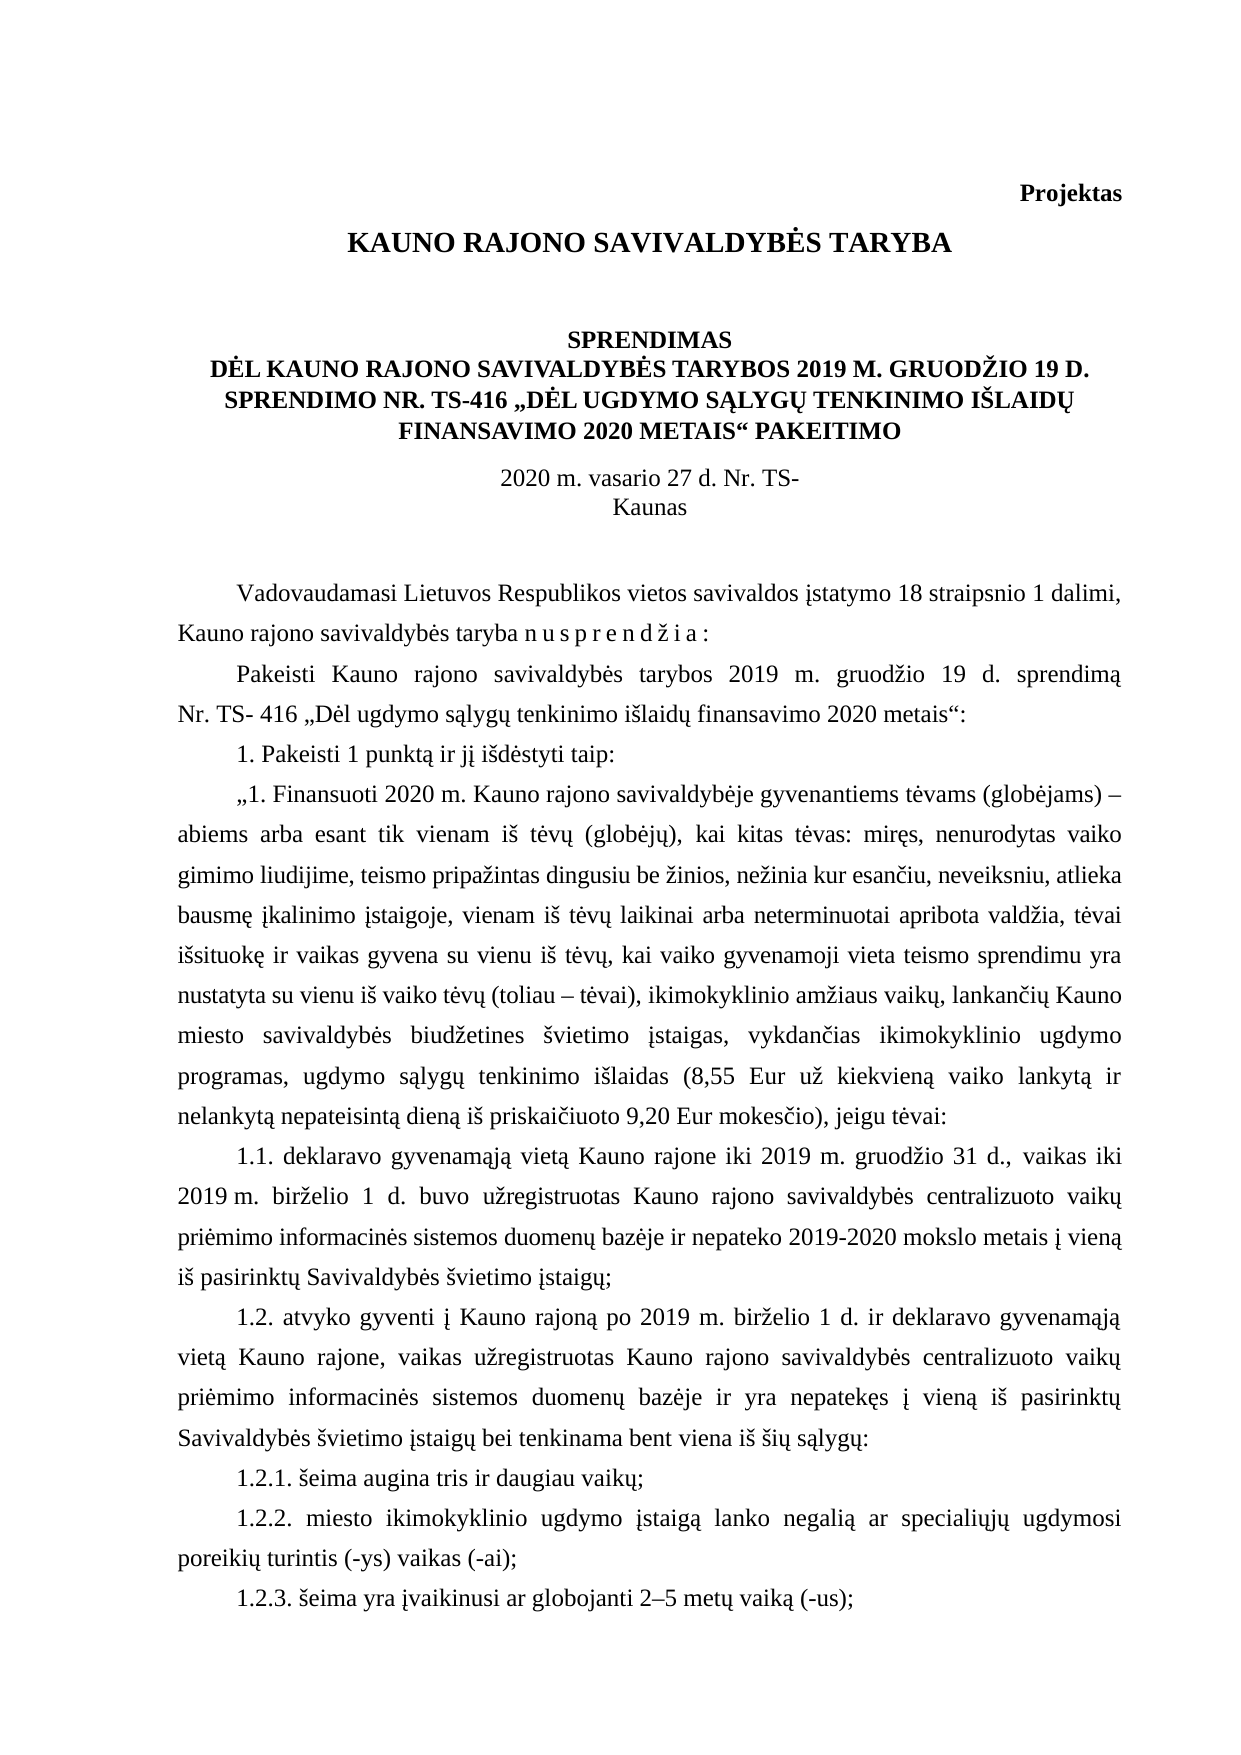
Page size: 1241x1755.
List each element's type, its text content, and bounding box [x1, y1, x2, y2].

text KAUNO RAJONO SAVIVALDYBĖS TARYBA [177, 226, 1122, 259]
text 1.2.1. šeima augina tris ir daugiau vaikų; [177, 1463, 1122, 1492]
text 1.2. atvyko gyventi į Kauno rajoną po 2019 m. birželio 1 d. ir deklaravo gyvenamąją vietą Kauno rajone, vaikas užregistruotas Kauno rajono savivaldybės centralizuoto vaikų priėmimo informacinės sistemos duomenų bazėje ir yra nepatekęs į vieną iš pasirinktų Savivaldybės švietimo įstaigų bei tenkinama bent viena iš šių sąlygų: [177, 1302, 1122, 1451]
text „1. Finansuoti 2020 m. Kauno rajono savivaldybėje gyvenantiems tėvams (globėjams) – abiems arba esant tik vienam iš tėvų (globėjų), kai kitas tėvas: miręs, nenurodytas vaiko gimimo liudijime, teismo pripažintas dingusiu be žinios, nežinia kur esančiu, neveiksniu, atlieka bausmę įkalinimo įstaigoje, vienam iš tėvų laikinai arba neterminuotai apribota valdžia, tėvai išsituokę ir vaikas gyvena su vienu iš tėvų, kai vaiko gyvenamoji vieta teismo sprendimu yra nustatyta su vienu iš vaiko tėvų (toliau – tėvai), ikimokyklinio amžiaus vaikų, lankančių Kauno miesto savivaldybės biudžetines švietimo įstaigas, vykdančias ikimokyklinio ugdymo programas, ugdymo sąlygų tenkinimo išlaidas (8,55 Eur už kiekvieną vaiko lankytą ir nelankytą nepateisintą dieną iš priskaičiuoto 9,20 Eur mokesčio), jeigu tėvai: [177, 779, 1122, 1130]
text 1.2.2. miesto ikimokyklinio ugdymo įstaigą lanko negalią ar specialiųjų ugdymosi poreikių turintis (-ys) vaikas (-ai); [177, 1503, 1122, 1572]
text Pakeisti Kauno rajono savivaldybės tarybos 2019 m. gruodžio 19 d. sprendimą Nr. TS- 416 „Dėl ugdymo sąlygų tenkinimo išlaidų finansavimo 2020 metais“: [177, 659, 1122, 728]
text 1.1. deklaravo gyvenamąją vietą Kauno rajone iki 2019 m. gruodžio 31 d., vaikas iki 2019 m. birželio 1 d. buvo užregistruotas Kauno rajono savivaldybės centralizuoto vaikų priėmimo informacinės sistemos duomenų bazėje ir nepateko 2019-2020 mokslo metais į vieną iš pasirinktų Savivaldybės švietimo įstaigų; [177, 1141, 1122, 1291]
text Projektas [177, 178, 1122, 207]
text 2020 m. vasario 27 d. Nr. TS- [177, 463, 1122, 492]
text Kaunas [177, 492, 1122, 521]
text DĖL KAUNO RAJONO SAVIVALDYBĖS TARYBOS 2019 M. GRUODŽIO 19 D. SPRENDIMO NR. TS-416 „DĖL UGDYMO SĄLYGŲ TENKINIMO IŠLAIDŲ FINANSAVIMO 2020 METAIS“ PAKEITIMO [177, 354, 1122, 444]
text 1. Pakeisti 1 punktą ir jį išdėstyti taip: [177, 739, 1122, 768]
text Vadovaudamasi Lietuvos Respublikos vietos savivaldos įstatymo 18 straipsnio 1 dalimi, Kauno rajono savivaldybės taryba nusprendžia: [177, 578, 1122, 647]
text 1.2.3. šeima yra įvaikinusi ar globojanti 2–5 metų vaiką (-us); [177, 1583, 1122, 1612]
text SPRENDIMAS [177, 326, 1122, 354]
